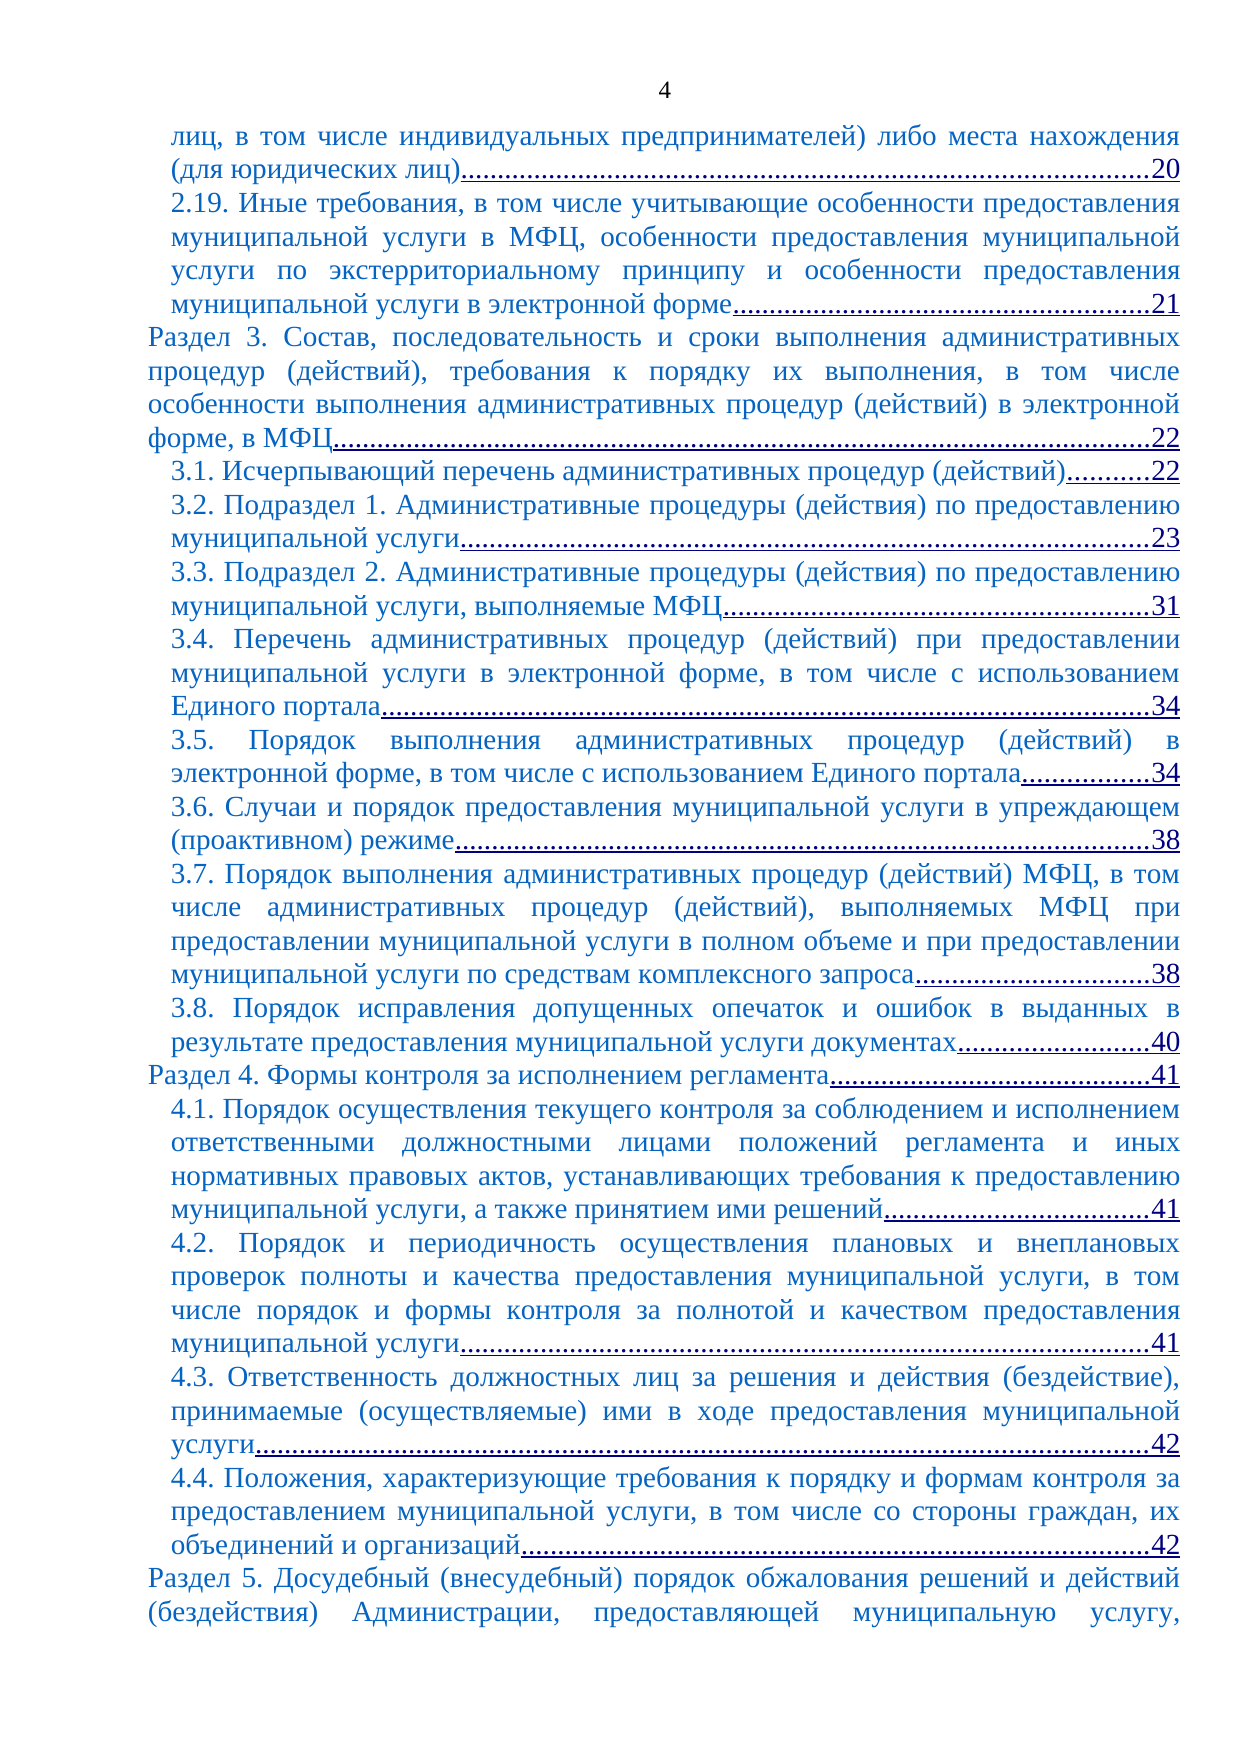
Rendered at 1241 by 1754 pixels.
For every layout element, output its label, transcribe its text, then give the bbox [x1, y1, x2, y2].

text Раздел 5. Досудебный (внесудебный) порядок обжалования решений и действий (бездействия) Администрации, предоставляющей муниципальную услугу, должностных лиц и государственных гражданских служащих, а также решений и действий (бездействия) МФЦ, работников МФЦ 42 [148, 1560, 1181, 1627]
text 4.1. Порядок осуществления текущего контроля за соблюдением и исполнением ответственными должностными лицами положений регламента и иных нормативных правовых актов, устанавливающих требования к предоставлению муниципальной услуги, а также принятием ими решений 41 [171, 1091, 1181, 1225]
text Раздел 3. Состав, последовательность и сроки выполнения административных процедур (действий), требования к порядку их выполнения, в том числе особенности выполнения административных процедур (действий) в электронной форме, в МФЦ 22 [148, 319, 1181, 453]
text 4.4. Положения, характеризующие требования к порядку и формам контроля за предоставлением муниципальной услуги, в том числе со стороны граждан, их объединений и организаций 42 [171, 1460, 1181, 1560]
text 3.5. Порядок выполнения административных процедур (действий) в электронной форме, в том числе с использованием Единого портала 34 [171, 722, 1181, 789]
text 3.6. Случаи и порядок предоставления муниципальной услуги в упреждающем (проактивном) режиме 38 [171, 789, 1181, 856]
text 4.2. Порядок и периодичность осуществления плановых и внеплановых проверок полноты и качества предоставления муниципальной услуги, в том числе порядок и формы контроля за полнотой и качеством предоставления муниципальной услуги 41 [171, 1225, 1181, 1359]
text 3.8. Порядок исправления допущенных опечаток и ошибок в выданных в результате предоставления муниципальной услуги документах 40 [171, 990, 1181, 1057]
text 3.1. Исчерпывающий перечень административных процедур (действий) 22 [171, 453, 1181, 487]
text 2.18. Показатели доступности и качества государственной услуги, в том числе количество взаимодействий Заявителя с должностными лицами при предоставлении муниципальной услуги и их продолжительность; возможность получения информации о ходе предоставления муниципальной услуги, в том числе с использованием информационно-коммуникационных технологий; возможность либо невозможность получения муниципальной услуги в МФЦ, в том числе в полном объеме, а также посредством запроса о предоставлении нескольких государственных и (или) муниципальных услуг, предусмотренного статьей 15.1 Федерального закона от 27 июля 2010 года № 210–ФЗ (далее – комплексный запрос); возможность либо невозможность подачи запроса, документов, информации, необходимых для получения муниципальной услуги, а также получение результатов предоставления такой услуги в пределах территории Свердловской области в любом территориальном подразделении органа, предоставляющего муниципальную услугу, по выбору Заявителя (экстерриториальный принцип) независимо от его места жительства или места пребывания (для физических лиц, в том числе индивидуальных предпринимателей) либо места нахождения (для юридических лиц); возможность подачи запроса, документов, информации, необходимых для получения муниципальной услуги, а также получения результатов предоставления такой услуги в пределах территории Свердловской области в любом филиале МФЦ по выбору Заявителя (экстерриториальный принцип) независимо от его места жительства или места пребывания (для физических лиц, в том числе индивидуальных предпринимателей) либо места нахождения (для юридических лиц) 20 [171, 118, 1181, 185]
text 2.19. Иные требования, в том числе учитывающие особенности предоставления муниципальной услуги в МФЦ, особенности предоставления муниципальной услуги по экстерриториальному принципу и особенности предоставления муниципальной услуги в электронной форме 21 [171, 185, 1181, 319]
text 4.3. Ответственность должностных лиц за решения и действия (бездействие), принимаемые (осуществляемые) ими в ходе предоставления муниципальной услуги 42 [171, 1359, 1181, 1460]
text 3.4. Перечень административных процедур (действий) при предоставлении муниципальной услуги в электронной форме, в том числе с использованием Единого портала 34 [171, 621, 1181, 722]
text 3.7. Порядок выполнения административных процедур (действий) МФЦ, в том числе административных процедур (действий), выполняемых МФЦ при предоставлении муниципальной услуги в полном объеме и при предоставлении муниципальной услуги по средствам комплексного запроса 38 [171, 856, 1181, 990]
text 3.3. Подраздел 2. Административные процедуры (действия) по предоставлению муниципальной услуги, выполняемые МФЦ 31 [171, 554, 1181, 621]
text 3.2. Подраздел 1. Административные процедуры (действия) по предоставлению муниципальной услуги 23 [171, 487, 1181, 554]
text Раздел 4. Формы контроля за исполнением регламента 41 [148, 1057, 1181, 1091]
